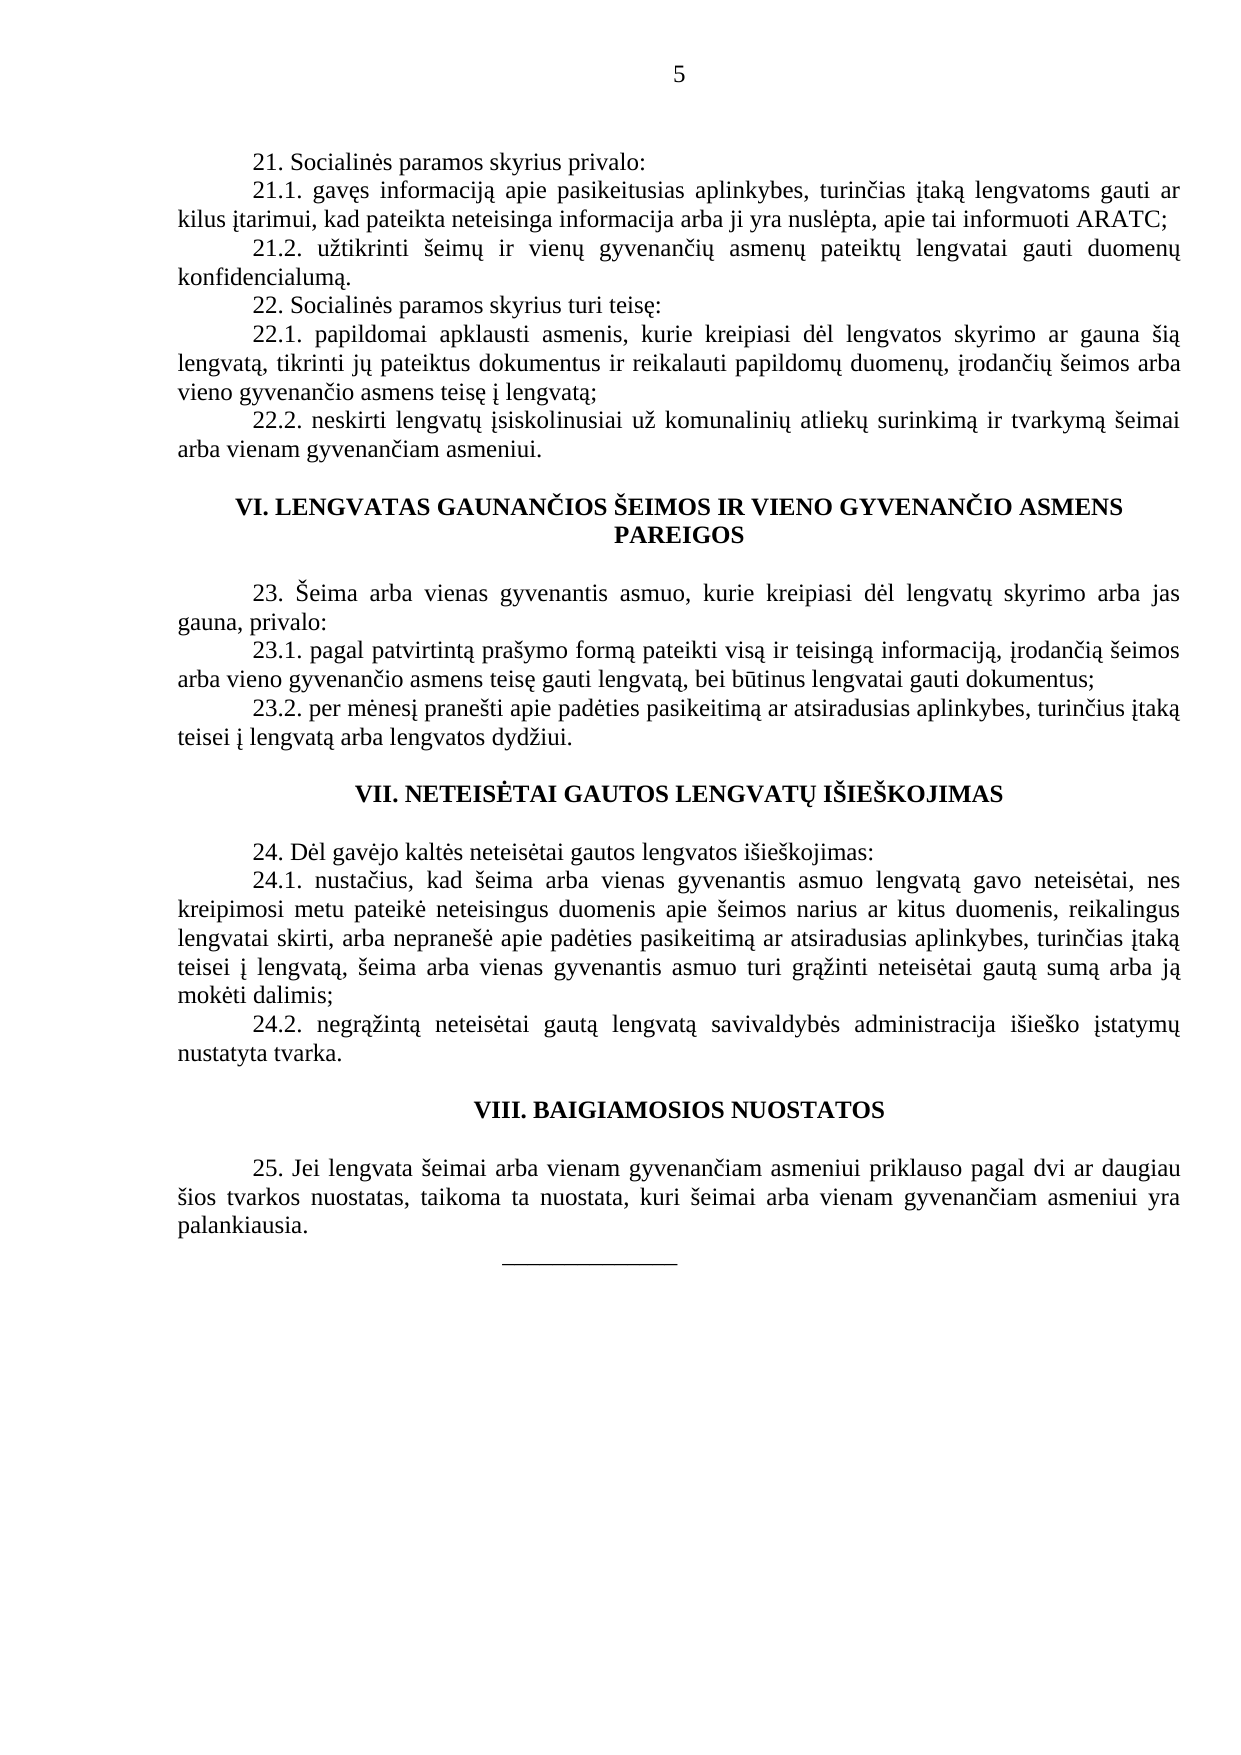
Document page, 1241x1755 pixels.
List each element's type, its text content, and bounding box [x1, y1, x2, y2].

text 25. Jei lengvata šeimai arba vienam gyvenančiam asmeniui priklauso pagal dvi ar daugiau šios tvarkos nuostatas, taikoma ta nuostata, kuri šeimai arba vienam gyvenančiam asmeniui yra palankiausia. [177, 1153, 1181, 1239]
text 24.1. nustačius, kad šeima arba vienas gyvenantis asmuo lengvatą gavo neteisėtai, nes kreipimosi metu pateikė neteisingus duomenis apie šeimos narius ar kitus duomenis, reikalingus lengvatai skirti, arba nepranešė apie padėties pasikeitimą ar atsiradusias aplinkybes, turinčias įtaką teisei į lengvatą, šeima arba vienas gyvenantis asmuo turi grąžinti neteisėtai gautą sumą arba ją mokėti dalimis; [177, 866, 1181, 1009]
text 21. Socialinės paramos skyrius privalo: [177, 147, 1181, 176]
text 21.2. užtikrinti šeimų ir vienų gyvenančių asmenų pateiktų lengvatai gauti duomenų konfidencialumą. [177, 233, 1181, 291]
text VI. LENGVATAS GAUNANČIOS ŠEIMOS IR VIENO GYVENANČIO ASMENS [177, 492, 1181, 521]
text 23.2. per mėnesį pranešti apie padėties pasikeitimą ar atsiradusias aplinkybes, turinčius įtaką teisei į lengvatą arba lengvatos dydžiui. [177, 693, 1181, 751]
text VIII. BAIGIAMOSIOS NUOSTATOS [177, 1096, 1181, 1124]
text 21.1. gavęs informaciją apie pasikeitusias aplinkybes, turinčias įtaką lengvatoms gauti ar kilus įtarimui, kad pateikta neteisinga informacija arba ji yra nuslėpta, apie tai informuoti ARATC; [177, 176, 1181, 233]
text 24.2. negrąžintą neteisėtai gautą lengvatą savivaldybės administracija išieško įstatymų nustatyta tvarka. [177, 1009, 1181, 1067]
text 23. Šeima arba vienas gyvenantis asmuo, kurie kreipiasi dėl lengvatų skyrimo arba jas gauna, privalo: [177, 578, 1181, 636]
text 22. Socialinės paramos skyrius turi teisę: [177, 291, 1181, 319]
text ______________ [177, 1239, 1181, 1268]
text PAREIGOS [177, 521, 1181, 549]
text 23.1. pagal patvirtintą prašymo formą pateikti visą ir teisingą informaciją, įrodančią šeimos arba vieno gyvenančio asmens teisę gauti lengvatą, bei būtinus lengvatai gauti dokumentus; [177, 636, 1181, 693]
text VII. NETEISĖTAI GAUTOS LENGVATŲ IŠIEŠKOJIMAS [177, 779, 1181, 808]
text 22.2. neskirti lengvatų įsiskolinusiai už komunalinių atliekų surinkimą ir tvarkymą šeimai arba vienam gyvenančiam asmeniui. [177, 406, 1181, 463]
text 22.1. papildomai apklausti asmenis, kurie kreipiasi dėl lengvatos skyrimo ar gauna šią lengvatą, tikrinti jų pateiktus dokumentus ir reikalauti papildomų duomenų, įrodančių šeimos arba vieno gyvenančio asmens teisę į lengvatą; [177, 319, 1181, 406]
text 24. Dėl gavėjo kaltės neteisėtai gautos lengvatos išieškojimas: [177, 837, 1181, 866]
